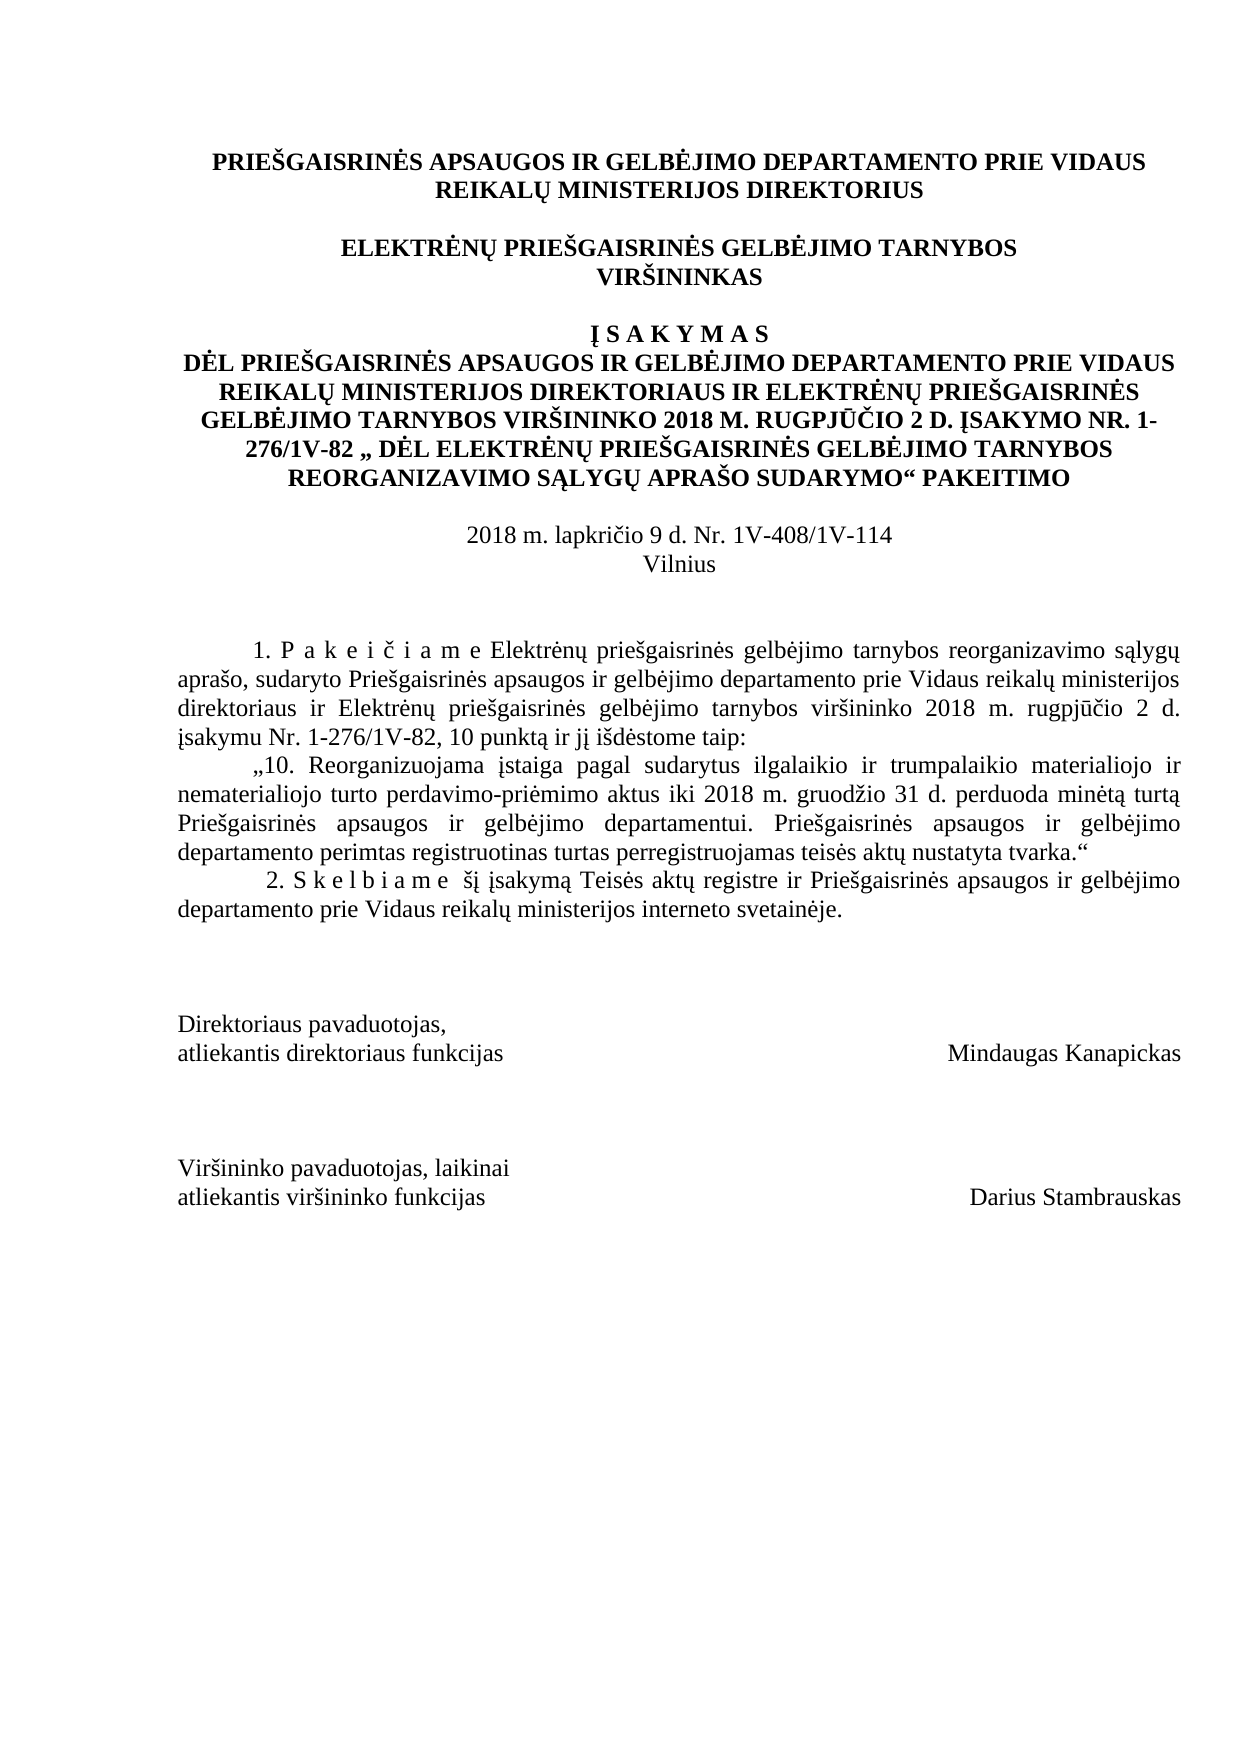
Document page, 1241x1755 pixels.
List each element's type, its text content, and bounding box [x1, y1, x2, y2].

text „10. Reorganizuojama įstaiga pagal sudarytus ilgalaikio ir trumpalaikio materialiojo ir nematerialiojo turto perdavimo-priėmimo aktus iki 2018 m. gruodžio 31 d. perduoda minėtą turtą Priešgaisrinės apsaugos ir gelbėjimo departamentui. Priešgaisrinės apsaugos ir gelbėjimo departamento perimtas registruotinas turtas perregistruojamas teisės aktų nustatyta tvarka.“ [177, 751, 1181, 866]
text atliekantis viršininko funkcijas Darius Stambrauskas [177, 1182, 1181, 1211]
text 2. Skelbiame šį įsakymą Teisės aktų registre ir Priešgaisrinės apsaugos ir gelbėjimo departamento prie Vidaus reikalų ministerijos interneto svetainėje. [177, 866, 1181, 923]
text Direktoriaus pavaduotojas, [177, 1009, 1181, 1038]
text ĮSAKYMAS [177, 319, 1181, 348]
text 1. P a k e i č i a m e Elektrėnų priešgaisrinės gelbėjimo tarnybos reorganizavimo sąlygų aprašo, sudaryto Priešgaisrinės apsaugos ir gelbėjimo departamento prie Vidaus reikalų ministerijos direktoriaus ir Elektrėnų priešgaisrinės gelbėjimo tarnybos viršininko 2018 m. rugpjūčio 2 d. įsakymu Nr. 1-276/1V-82, 10 punktą ir jį išdėstome taip: [177, 636, 1181, 751]
text PRIEŠGAISRINĖS APSAUGOS IR GELBĖJIMO DEPARTAMENTO PRIE VIDAUS REIKALŲ MINISTERIJOS DIREKTORIUS [177, 147, 1181, 204]
text Vilnius [177, 549, 1181, 578]
text VIRŠININKAS [177, 262, 1181, 291]
text Viršininko pavaduotojas, laikinai [177, 1153, 1181, 1182]
text 2018 m. lapkričio 9 d. Nr. 1V-408/1V-114 [177, 521, 1181, 549]
text atliekantis direktoriaus funkcijas Mindaugas Kanapickas [177, 1038, 1181, 1067]
text ELEKTRĖNŲ PRIEŠGAISRINĖS GELBĖJIMO TARNYBOS [177, 233, 1181, 262]
text DĖL PRIEŠGAISRINĖS APSAUGOS IR GELBĖJIMO DEPARTAMENTO PRIE VIDAUS REIKALŲ MINISTERIJOS DIREKTORIAUS IR ELEKTRĖNŲ PRIEŠGAISRINĖS GELBĖJIMO TARNYBOS VIRŠININKO 2018 M. RUGPJŪČIO 2 D. ĮSAKYMO NR. 1-276/1V-82 „ DĖL ELEKTRĖNŲ PRIEŠGAISRINĖS GELBĖJIMO TARNYBOS REORGANIZAVIMO SĄLYGŲ APRAŠO SUDARYMO“ PAKEITIMO [177, 348, 1181, 492]
